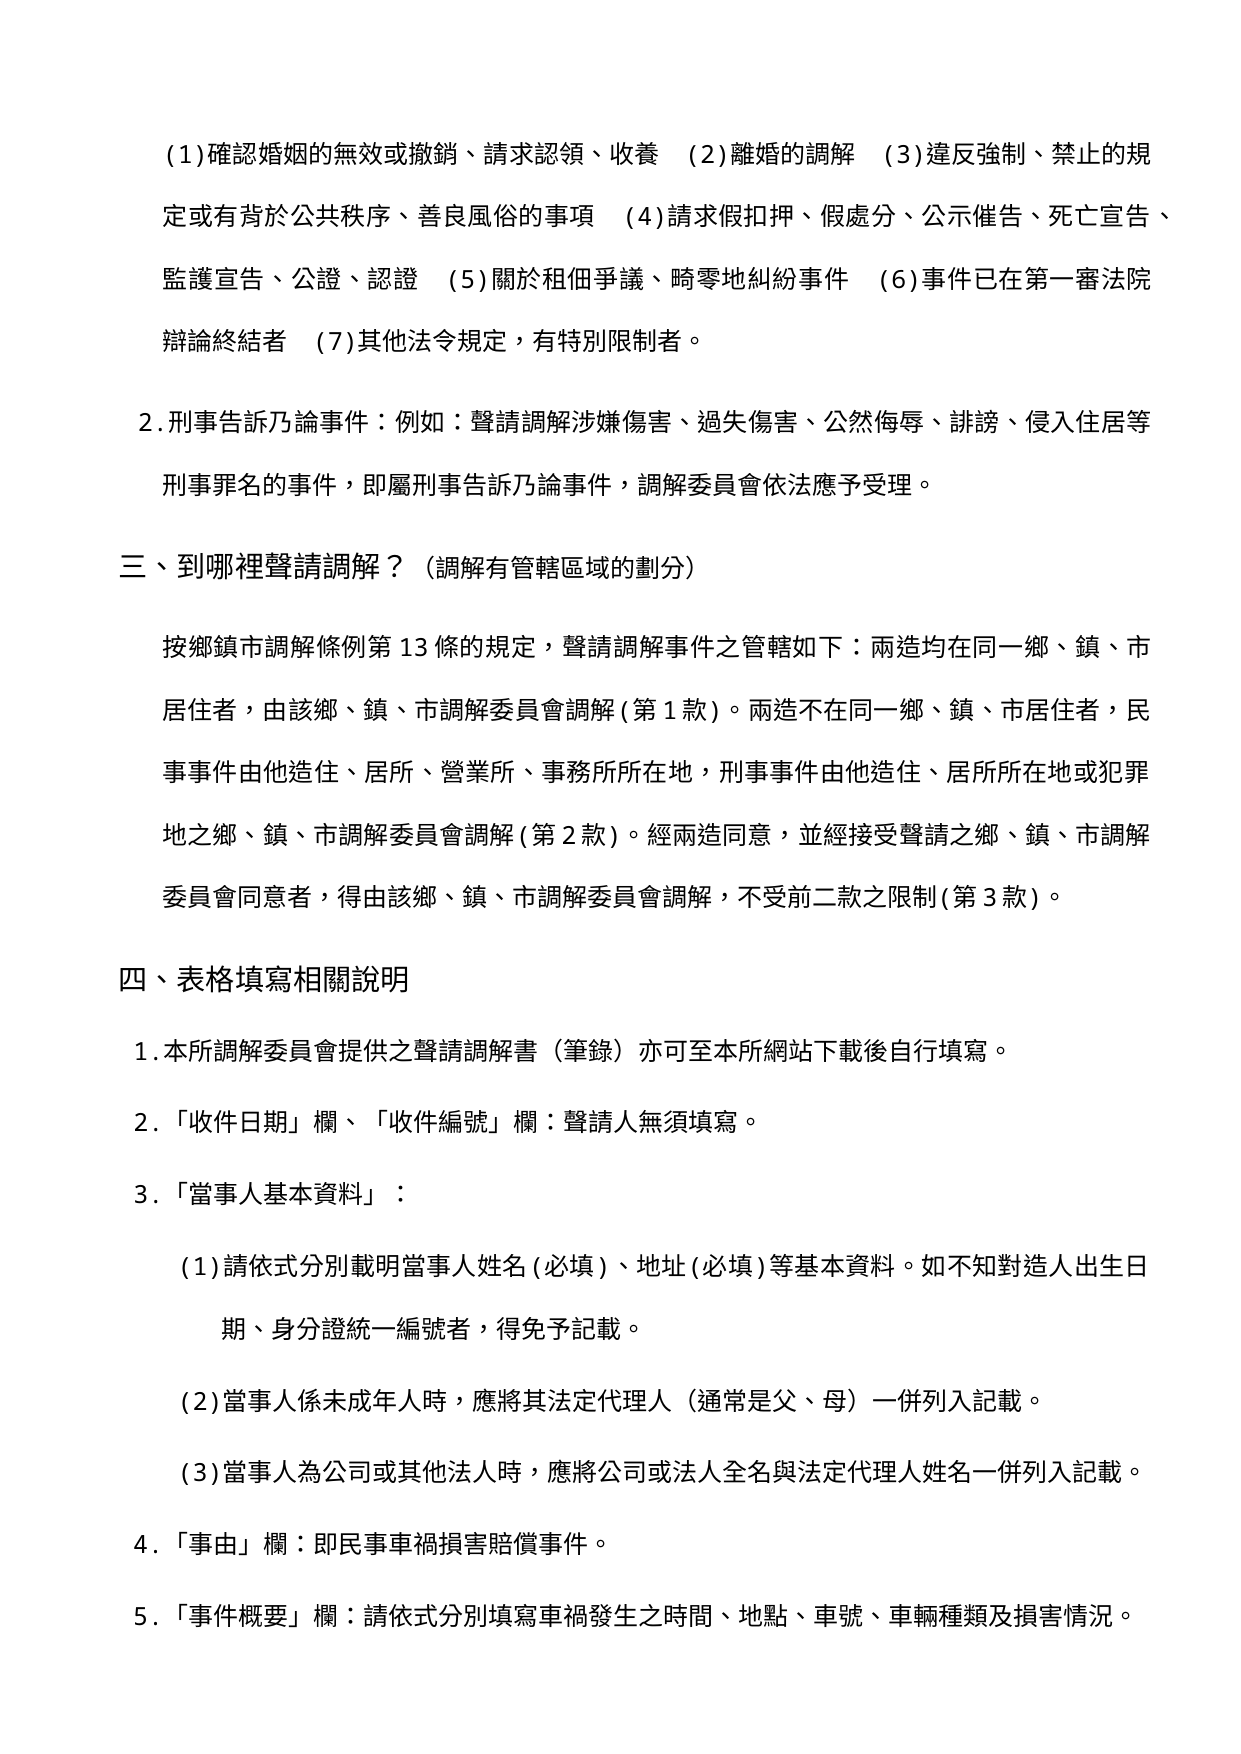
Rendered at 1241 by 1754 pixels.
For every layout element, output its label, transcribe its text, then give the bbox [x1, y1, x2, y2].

text (1)確認婚姻的無效或撤銷、請求認領、收養 (2)離婚的調解 (3)違反強制、禁止的規定或有背於公共秩序、善良風俗的事項 (4)請求假扣押、假處分、公示催告、死亡宣告、監護宣告、公證、認證 (5)關於租佃爭議、畸零地糾紛事件 (6)事件已在第一審法院辯論終結者 (7)其他法令規定，有特別限制者。 [163, 111, 1152, 361]
text 2.刑事告訴乃論事件：例如：聲請調解涉嫌傷害、過失傷害、公然侮辱、誹謗、侵入住居等刑事罪名的事件，即屬刑事告訴乃論事件，調解委員會依法應予受理。 [138, 379, 1152, 504]
text 3.「當事人基本資料」： [133, 1151, 1152, 1214]
text (1)請依式分別載明當事人姓名(必填)、地址(必填)等基本資料。如不知對造人出生日期、身分證統一編號者，得免予記載。 [177, 1223, 1152, 1348]
text 按鄉鎮市調解條例第13條的規定，聲請調解事件之管轄如下：兩造均在同一鄉、鎮、市居住者，由該鄉、鎮、市調解委員會調解(第1款)。兩造不在同一鄉、鎮、市居住者，民事事件由他造住、居所、營業所、事務所所在地，刑事事件由他造住、居所所在地或犯罪地之鄉、鎮、市調解委員會調解(第2款)。經兩造同意，並經接受聲請之鄉、鎮、市調解委員會同意者，得由該鄉、鎮、市調解委員會調解，不受前二款之限制(第3款)。 [162, 604, 1152, 917]
text (2)當事人係未成年人時，應將其法定代理人（通常是父、母）一併列入記載。 [177, 1357, 1152, 1420]
text 四、表格填寫相關說明 [118, 936, 1152, 998]
text 1.本所調解委員會提供之聲請調解書（筆錄）亦可至本所網站下載後自行填寫。 [133, 1007, 1152, 1070]
text 5.「事件概要」欄：請依式分別填寫車禍發生之時間、地點、車號、車輛種類及損害情況。 [118, 1573, 1152, 1636]
text 三、到哪裡聲請調解？（調解有管轄區域的劃分） [118, 523, 1152, 586]
text (3)當事人為公司或其他法人時，應將公司或法人全名與法定代理人姓名一併列入記載。 [177, 1429, 1152, 1492]
text 4.「事由」欄：即民事車禍損害賠償事件。 [118, 1501, 1152, 1564]
text 2.「收件日期」欄、「收件編號」欄：聲請人無須填寫。 [133, 1079, 1152, 1142]
